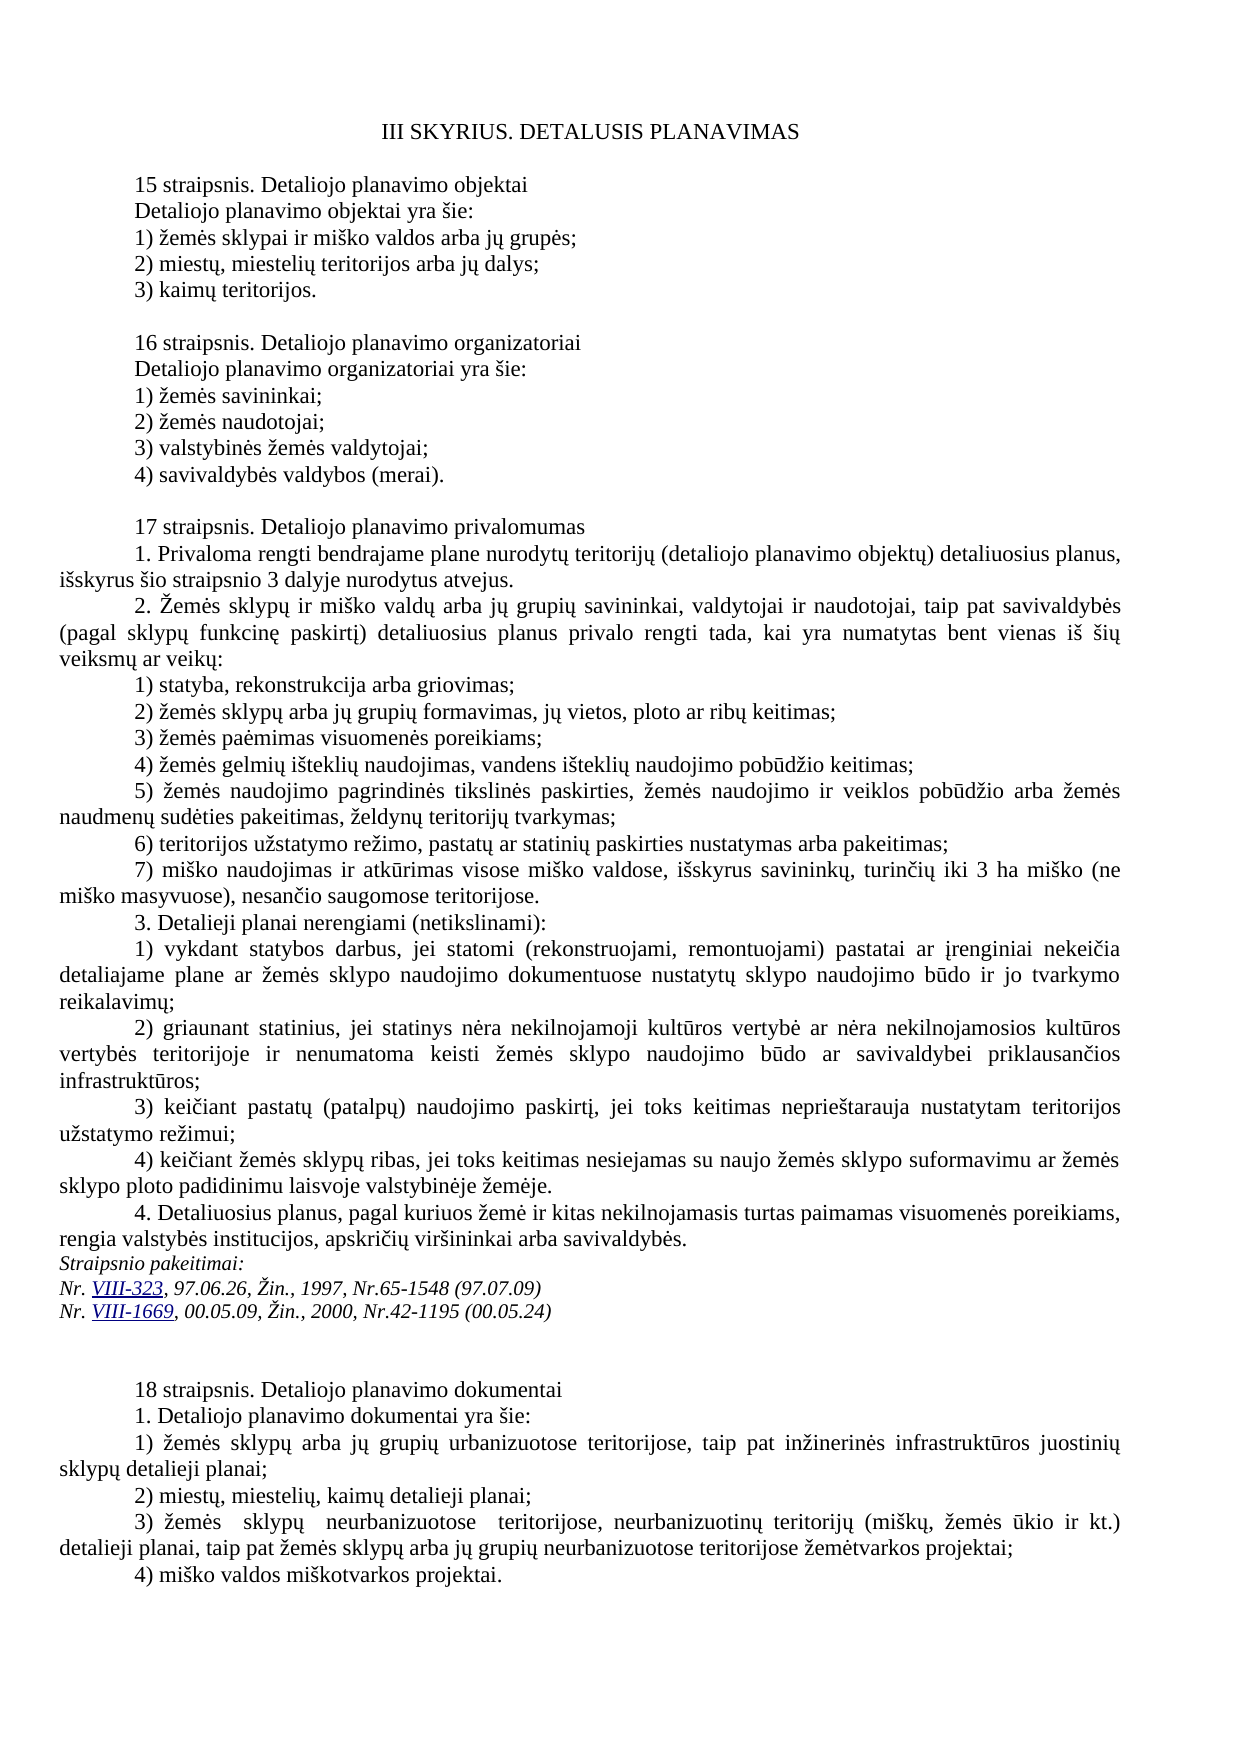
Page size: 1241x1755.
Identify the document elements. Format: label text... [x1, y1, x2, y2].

text III SKYRIUS. DETALUSIS PLANAVIMAS [59, 118, 1122, 144]
text 3) žemės paėmimas visuomenės poreikiams; [59, 724, 1122, 751]
text 7) miško naudojimas ir atkūrimas visose miško valdose, išskyrus savininkų, turinčių iki 3 ha miško (ne miško masyvuose), nesančio saugomose teritorijose. [59, 856, 1122, 909]
text 2) žemės sklypų arba jų grupių formavimas, jų vietos, ploto ar ribų keitimas; [59, 698, 1122, 724]
text 3) kaimų teritorijos. [59, 276, 1122, 303]
text Detaliojo planavimo objektai yra šie: [59, 197, 1122, 223]
text 5) žemės naudojimo pagrindinės tikslinės paskirties, žemės naudojimo ir veiklos pobūdžio arba žemės naudmenų sudėties pakeitimas, želdynų teritorijų tvarkymas; [59, 777, 1122, 830]
text 2) žemės naudotojai; [59, 408, 1122, 434]
text 1) statyba, rekonstrukcija arba griovimas; [59, 672, 1122, 698]
text Nr. VIII-1669, 00.05.09, Žin., 2000, Nr.42-1195 (00.05.24) [59, 1299, 1122, 1323]
text 4. Detaliuosius planus, pagal kuriuos žemė ir kitas nekilnojamasis turtas paimamas visuomenės poreikiams, rengia valstybės institucijos, apskričių viršininkai arba savivaldybės. [59, 1199, 1122, 1251]
text 3. Detalieji planai nerengiami (netikslinami): [59, 909, 1122, 935]
text 4) savivaldybės valdybos (merai). [59, 461, 1122, 487]
text 3) žemės sklypų neurbanizuotose teritorijose, neurbanizuotinų teritorijų (miškų, žemės ūkio ir kt.) detalieji planai, taip pat žemės sklypų arba jų grupių neurbanizuotose teritorijose žemėtvarkos projektai; [59, 1508, 1122, 1561]
text 1. Detaliojo planavimo dokumentai yra šie: [59, 1403, 1122, 1429]
text 2) miestų, miestelių teritorijos arba jų dalys; [59, 250, 1122, 276]
text 15 straipsnis. Detaliojo planavimo objektai [59, 171, 1122, 197]
text 3) keičiant pastatų (patalpų) naudojimo paskirtį, jei toks keitimas neprieštarauja nustatytam teritorijos užstatymo režimui; [59, 1093, 1122, 1146]
text 18 straipsnis. Detaliojo planavimo dokumentai [59, 1376, 1122, 1403]
text 2) griaunant statinius, jei statinys nėra nekilnojamoji kultūros vertybė ar nėra nekilnojamosios kultūros vertybės teritorijoje ir nenumatoma keisti žemės sklypo naudojimo būdo ar savivaldybei priklausančios infrastruktūros; [59, 1014, 1122, 1093]
text 16 straipsnis. Detaliojo planavimo organizatoriai [59, 329, 1122, 355]
text 4) miško valdos miškotvarkos projektai. [59, 1561, 1122, 1587]
text Nr. VIII-323, 97.06.26, Žin., 1997, Nr.65-1548 (97.07.09) [59, 1275, 1122, 1299]
text 1) žemės savininkai; [59, 382, 1122, 408]
text 4) žemės gelmių išteklių naudojimas, vandens išteklių naudojimo pobūdžio keitimas; [59, 751, 1122, 777]
text 4) keičiant žemės sklypų ribas, jei toks keitimas nesiejamas su naujo žemės sklypo suformavimu ar žemės sklypo ploto padidinimu laisvoje valstybinėje žemėje. [59, 1146, 1122, 1199]
text Detaliojo planavimo organizatoriai yra šie: [59, 355, 1122, 382]
text 1. Privaloma rengti bendrajame plane nurodytų teritorijų (detaliojo planavimo objektų) detaliuosius planus, išskyrus šio straipsnio 3 dalyje nurodytus atvejus. [59, 540, 1122, 592]
text 2. Žemės sklypų ir miško valdų arba jų grupių savininkai, valdytojai ir naudotojai, taip pat savivaldybės (pagal sklypų funkcinę paskirtį) detaliuosius planus privalo rengti tada, kai yra numatytas bent vienas iš šių veiksmų ar veikų: [59, 592, 1122, 672]
text Straipsnio pakeitimai: [59, 1251, 1122, 1275]
text 6) teritorijos užstatymo režimo, pastatų ar statinių paskirties nustatymas arba pakeitimas; [59, 830, 1122, 856]
text 3) valstybinės žemės valdytojai; [59, 434, 1122, 461]
text 1) vykdant statybos darbus, jei statomi (rekonstruojami, remontuojami) pastatai ar įrenginiai nekeičia detaliajame plane ar žemės sklypo naudojimo dokumentuose nustatytų sklypo naudojimo būdo ir jo tvarkymo reikalavimų; [59, 935, 1122, 1014]
text 17 straipsnis. Detaliojo planavimo privalomumas [59, 513, 1122, 540]
text 2) miestų, miestelių, kaimų detalieji planai; [59, 1482, 1122, 1508]
text 1) žemės sklypų arba jų grupių urbanizuotose teritorijose, taip pat inžinerinės infrastruktūros juostinių sklypų detalieji planai; [59, 1429, 1122, 1482]
text 1) žemės sklypai ir miško valdos arba jų grupės; [59, 223, 1122, 250]
